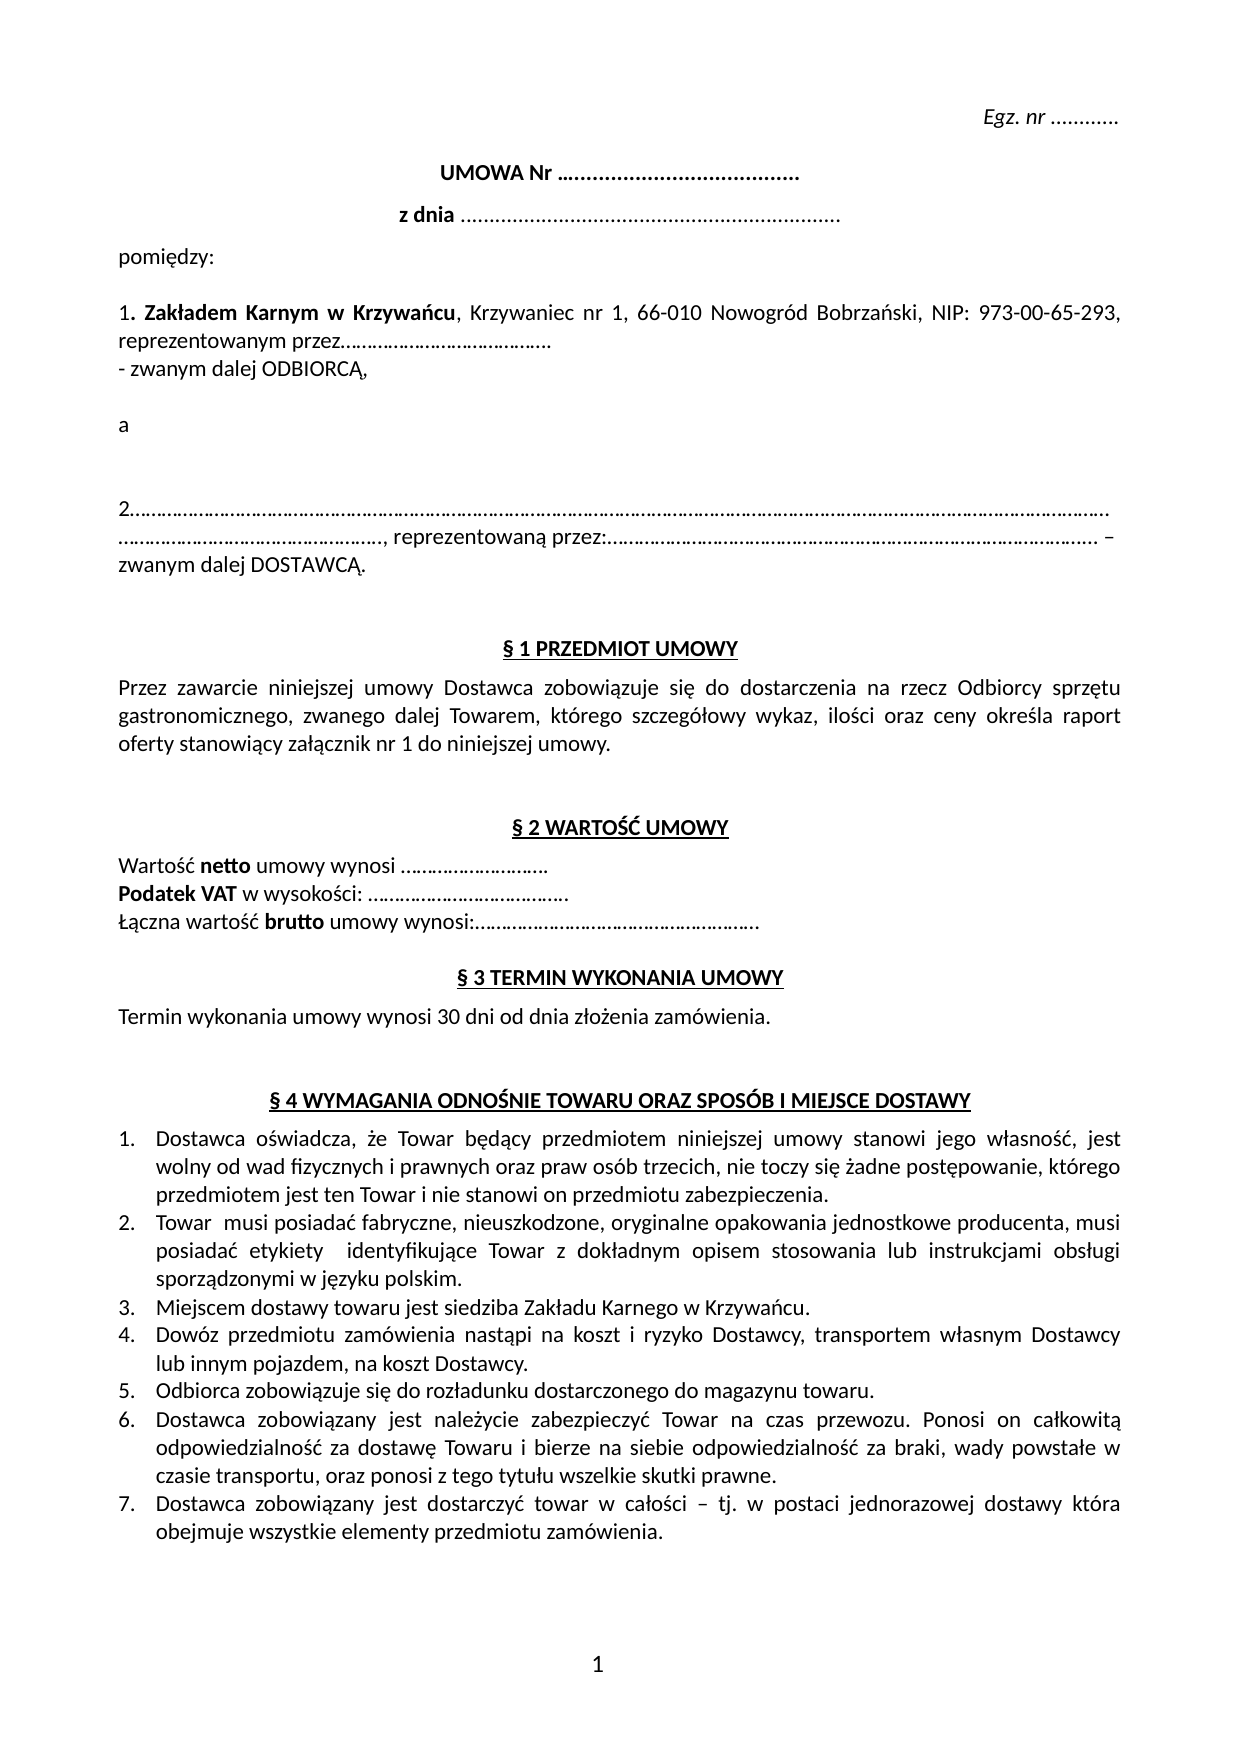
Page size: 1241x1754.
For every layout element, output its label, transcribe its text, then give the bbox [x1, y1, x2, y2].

text Przez zawarcie niniejszej umowy Dostawca zobowiązuje się do dostarczenia na rzecz Odbiorcy sprzętu gastronomicznego, zwanego dalej Towarem, którego szczegółowy wykaz, ilości oraz ceny określa raport oferty stanowiący załącznik nr 1 do niniejszej umowy. [118, 673, 1122, 757]
text § 1 PRZEDMIOT UMOWY [118, 634, 1122, 662]
text Egz. nr ............ [118, 102, 1122, 130]
list Miejscem dostawy towaru jest siedziba Zakładu Karnego w Krzywańcu. [118, 1293, 1122, 1321]
list Towar musi posiadać fabryczne, nieuszkodzone, oryginalne opakowania jednostkowe producenta, musi posiadać etykiety identyfikujące Towar z dokładnym opisem stosowania lub instrukcjami obsługi sporządzonymi w języku polskim. [118, 1208, 1122, 1293]
text - zwanym dalej ODBIORCĄ, [118, 354, 1122, 382]
text Wartość netto umowy wynosi ………………………. [118, 851, 1122, 879]
text Termin wykonania umowy wynosi 30 dni od dnia złożenia zamówienia. [118, 1002, 1122, 1030]
list Dostawca oświadcza, że Towar będący przedmiotem niniejszej umowy stanowi jego własność, jest wolny od wad fizycznych i prawnych oraz praw osób trzecich, nie toczy się żadne postępowanie, którego przedmiotem jest ten Towar i nie stanowi on przedmiotu zabezpieczenia. [118, 1124, 1122, 1208]
list Dowóz przedmiotu zamówienia nastąpi na koszt i ryzyko Dostawcy, transportem własnym Dostawcy lub innym pojazdem, na koszt Dostawcy. [118, 1321, 1122, 1377]
list Dostawca zobowiązany jest dostarczyć towar w całości – tj. w postaci jednorazowej dostawy która obejmuje wszystkie elementy przedmiotu zamówienia. [118, 1489, 1122, 1545]
text Podatek VAT w wysokości: ……………………………….. Łączna wartość brutto umowy wynosi:……………………………………………… [118, 879, 1122, 936]
text 2……………………………………………………………………………………………………………………………………………………………………………………………………………….., reprezentowaną przez:………………………………………………………………………………... – zwanym dalej DOSTAWCĄ. [118, 494, 1122, 578]
text 1. Zakładem Karnym w Krzywańcu, Krzywaniec nr 1, 66-010 Nowogród Bobrzański, NIP: 973-00-65-293, reprezentowanym przez…………………………………. [118, 298, 1122, 354]
list Dostawca zobowiązany jest należycie zabezpieczyć Towar na czas przewozu. Ponosi on całkowitą odpowiedzialność za dostawę Towaru i bierze na siebie odpowiedzialność za braki, wady powstałe w czasie transportu, oraz ponosi z tego tytułu wszelkie skutki prawne. [118, 1405, 1122, 1489]
text a [118, 410, 1122, 438]
text § 2 WARTOŚĆ UMOWY [118, 813, 1122, 841]
list Odbiorca zobowiązuje się do rozładunku dostarczonego do magazynu towaru. [118, 1377, 1122, 1405]
text UMOWA Nr …..................................... [118, 158, 1122, 186]
text pomiędzy: [118, 242, 1122, 270]
text § 3 TERMIN WYKONANIA UMOWY [118, 963, 1122, 992]
text § 4 WYMAGANIA ODNOŚNIE TOWARU ORAZ SPOSÓB I MIEJSCE DOSTAWY [118, 1086, 1122, 1114]
text z dnia .................................................................. [118, 200, 1122, 228]
